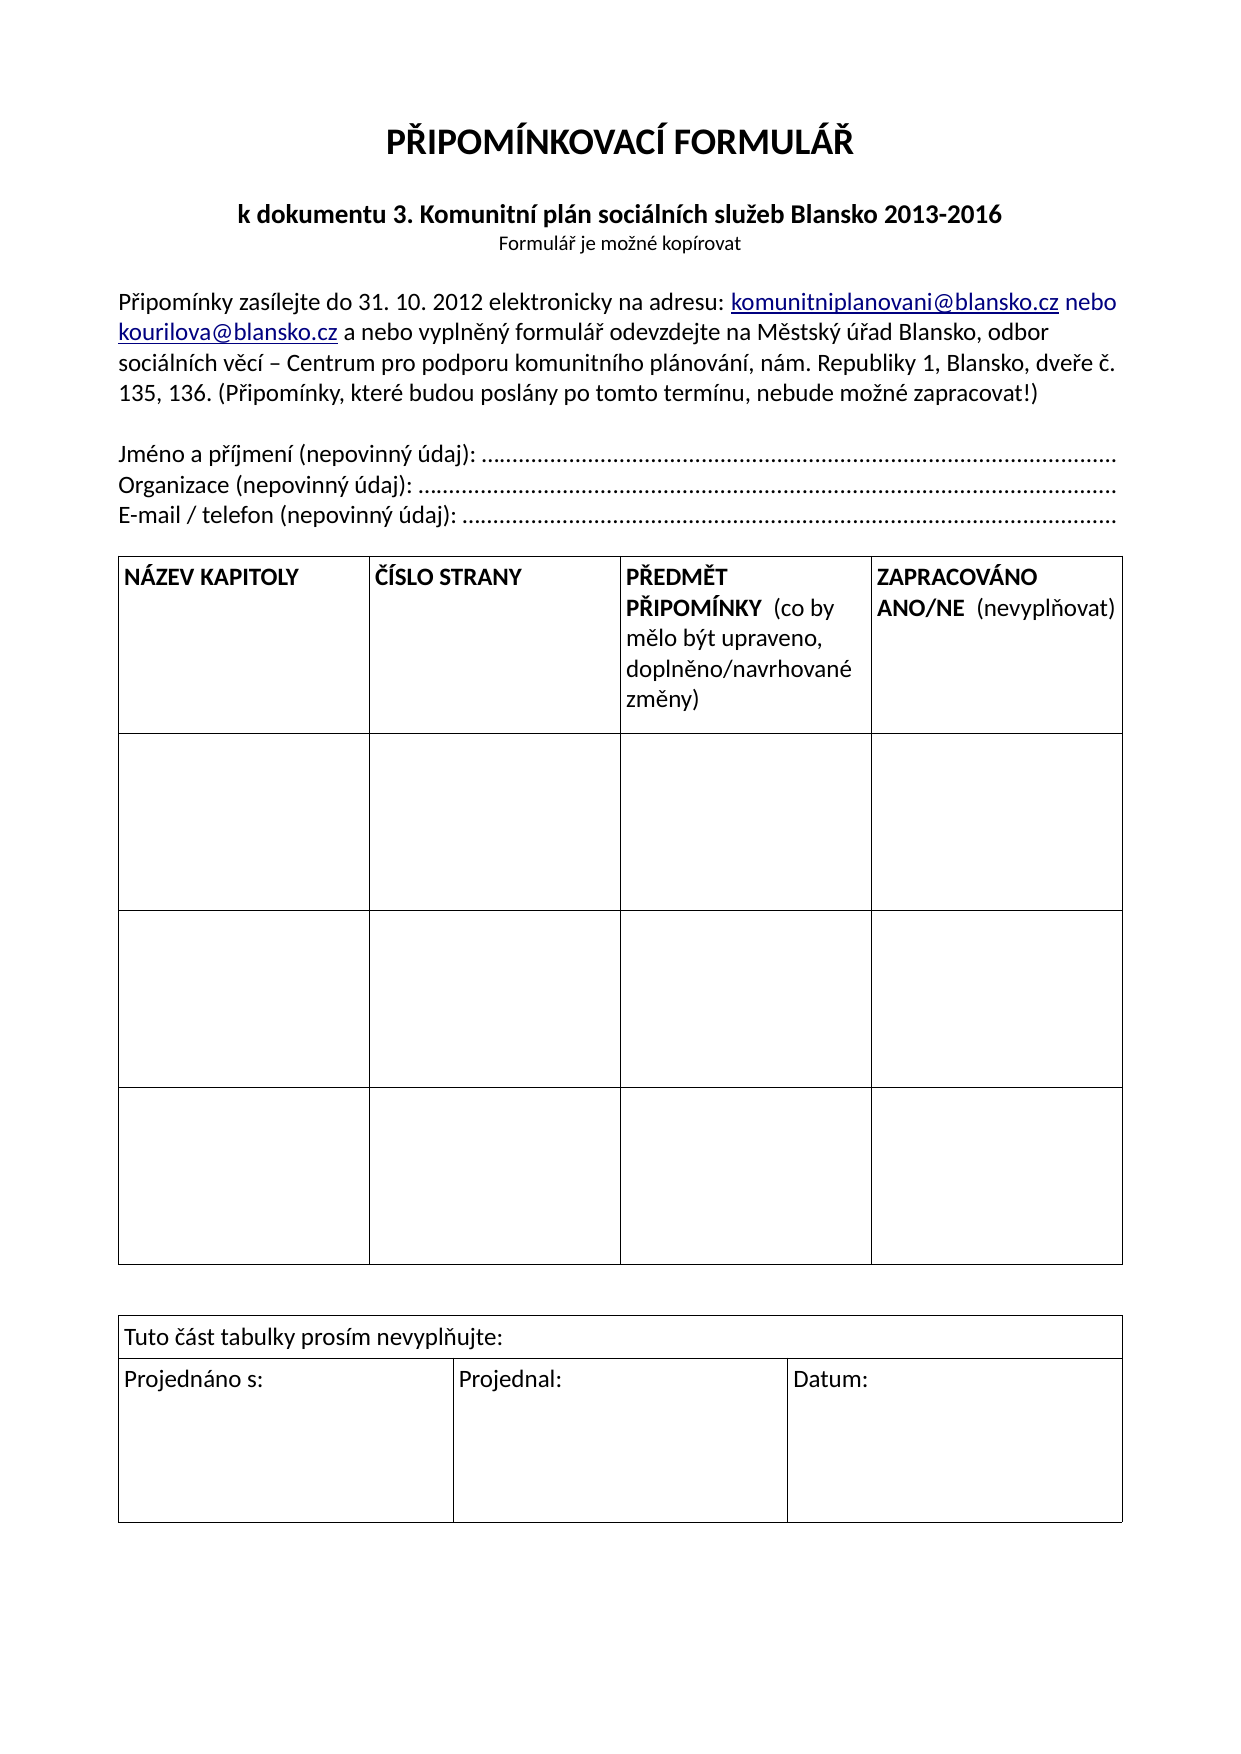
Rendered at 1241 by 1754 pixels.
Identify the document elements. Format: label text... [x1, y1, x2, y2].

text Organizace (nepovinný údaj): …............................................................................................................ [118, 469, 1122, 499]
table_cell [872, 734, 1122, 910]
text Jméno a příjmení (nepovinný údaj): ….................................................................................................. [118, 438, 1122, 469]
table_cell [621, 1088, 871, 1264]
table_header ZAPRACOVÁNO ANO/NE (nevyplňovat) [872, 557, 1122, 733]
table_cell [119, 1088, 369, 1264]
table_header NÁZEV KAPITOLY [119, 557, 369, 733]
table_header Tuto část tabulky prosím nevyplňujte: [119, 1316, 1122, 1357]
table_cell [370, 1088, 620, 1264]
table_cell Projednal: [454, 1359, 787, 1522]
table_cell [370, 734, 620, 910]
table_cell [621, 911, 871, 1087]
table_cell [370, 911, 620, 1087]
table_cell [872, 911, 1122, 1087]
table_cell [119, 911, 369, 1087]
text PŘIPOMÍNKOVACÍ FORMULÁŘ [118, 118, 1122, 164]
table_cell Datum: [788, 1359, 1122, 1522]
text E-mail / telefon (nepovinný údaj): …..................................................................................................... [118, 499, 1122, 530]
table_cell [621, 734, 871, 910]
table_cell [872, 1088, 1122, 1264]
table_cell Projednáno s: [119, 1359, 453, 1522]
table_header PŘEDMĚT PŘIPOMÍNKY (co by mělo být upraveno, doplněno/navrhované změny) [621, 557, 871, 733]
text k dokumentu 3. Komunitní plán sociálních služeb Blansko 2013-2016 [118, 197, 1122, 230]
text Připomínky zasílejte do 31. 10. 2012 elektronicky na adresu: komunitniplanovani@blansko.cz nebo kourilova@blansko.cz a nebo vyplněný formulář odevzdejte na Městský úřad Blansko, odbor sociálních věcí – Centrum pro podporu komunitního plánování, nám. Republiky 1, Blansko, dveře č. 135, 136. (Připomínky, které budou poslány po tomto termínu, nebude možné zapracovat!) [118, 286, 1122, 408]
table_header ČÍSLO STRANY [370, 557, 620, 733]
text Formulář je možné kopírovat [118, 230, 1122, 255]
table_cell [119, 734, 369, 910]
